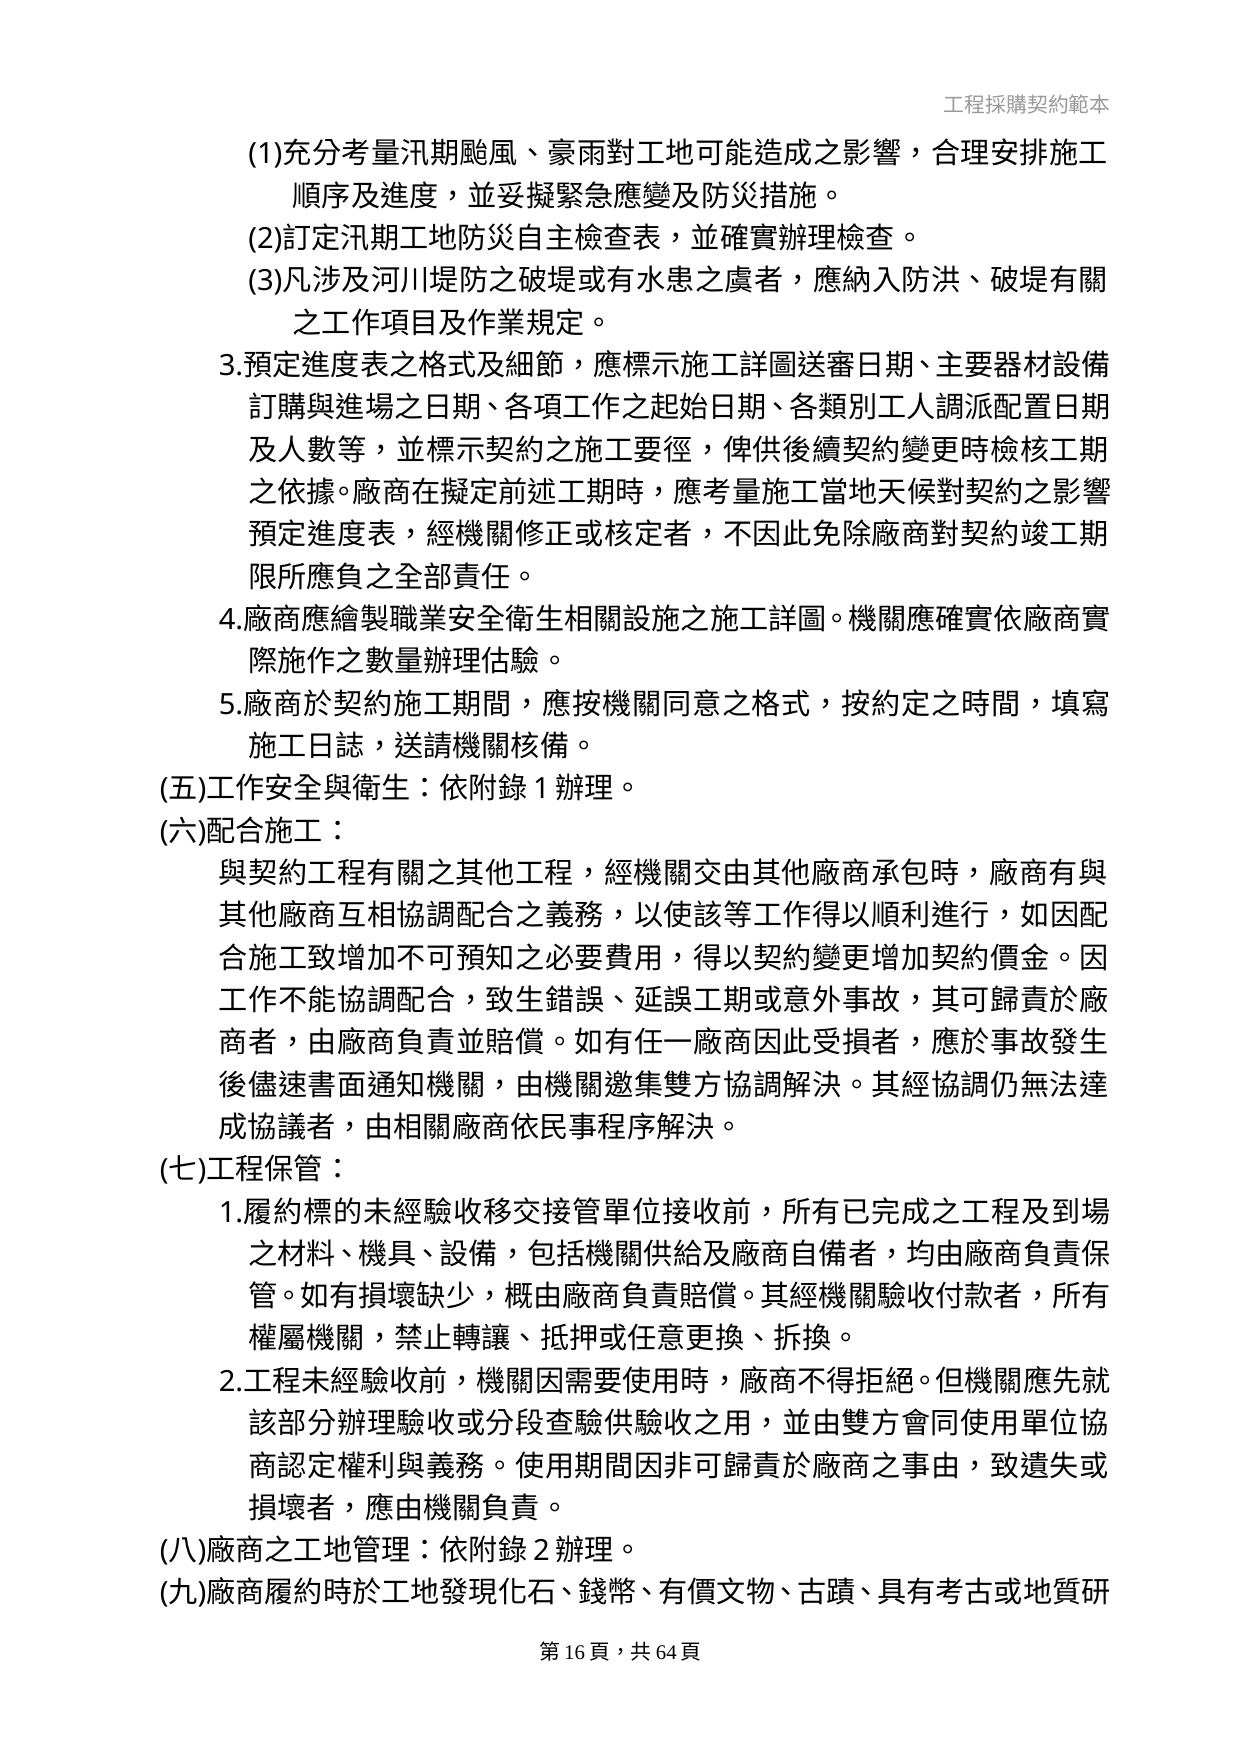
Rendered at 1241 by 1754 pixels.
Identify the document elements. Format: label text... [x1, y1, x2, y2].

text (八)廠商之工地管理：依附錄2辦理。 [159, 1527, 1110, 1569]
text (五)工作安全與衛生：依附錄1辦理。 [159, 765, 1110, 807]
text (九)廠商履約時於工地發現化石、錢幣、有價文物、古蹟、具有考古或地質研 [159, 1569, 1110, 1611]
text (3)凡涉及河川堤防之破堤或有水患之虞者，應納入防洪、破堤有關之工作項目及作業規定。 [248, 257, 1110, 342]
text 4.廠商應繪製職業安全衛生相關設施之施工詳圖。機關應確實依廠商實際施作之數量辦理估驗。 [218, 596, 1110, 680]
text 3.預定進度表之格式及細節，應標示施工詳圖送審日期、主要器材設備訂購與進場之日期、各項工作之起始日期、各類別工人調派配置日期及人數等，並標示契約之施工要徑，俾供後續契約變更時檢核工期之依據。廠商在擬定前述工期時，應考量施工當地天候對契約之影響。預定進度表，經機關修正或核定者，不因此免除廠商對契約竣工期限所應負之全部責任。 [218, 342, 1110, 596]
text 5.廠商於契約施工期間，應按機關同意之格式，按約定之時間，填寫施工日誌，送請機關核備。 [218, 680, 1110, 765]
text (1)充分考量汛期颱風、豪雨對工地可能造成之影響，合理安排施工順序及進度，並妥擬緊急應變及防災措施。 [248, 130, 1110, 214]
text 1.履約標的未經驗收移交接管單位接收前，所有已完成之工程及到場之材料、機具、設備，包括機關供給及廠商自備者，均由廠商負責保管。如有損壞缺少，概由廠商負責賠償。其經機關驗收付款者，所有權屬機關，禁止轉讓、抵押或任意更換、拆換。 [218, 1188, 1110, 1357]
text (七)工程保管： [159, 1146, 1110, 1188]
text 2.工程未經驗收前，機關因需要使用時，廠商不得拒絕。但機關應先就該部分辦理驗收或分段查驗供驗收之用，並由雙方會同使用單位協商認定權利與義務。使用期間因非可歸責於廠商之事由，致遺失或損壞者，應由機關負責。 [218, 1357, 1110, 1527]
text 與契約工程有關之其他工程，經機關交由其他廠商承包時，廠商有與其他廠商互相協調配合之義務，以使該等工作得以順利進行，如因配合施工致增加不可預知之必要費用，得以契約變更增加契約價金。因工作不能協調配合，致生錯誤、延誤工期或意外事故，其可歸責於廠商者，由廠商負責並賠償。如有任一廠商因此受損者，應於事故發生後儘速書面通知機關，由機關邀集雙方協調解決。其經協調仍無法達成協議者，由相關廠商依民事程序解決。 [218, 850, 1110, 1146]
text (六)配合施工： [159, 807, 1110, 850]
text (2)訂定汛期工地防災自主檢查表，並確實辦理檢查。 [248, 214, 1110, 257]
